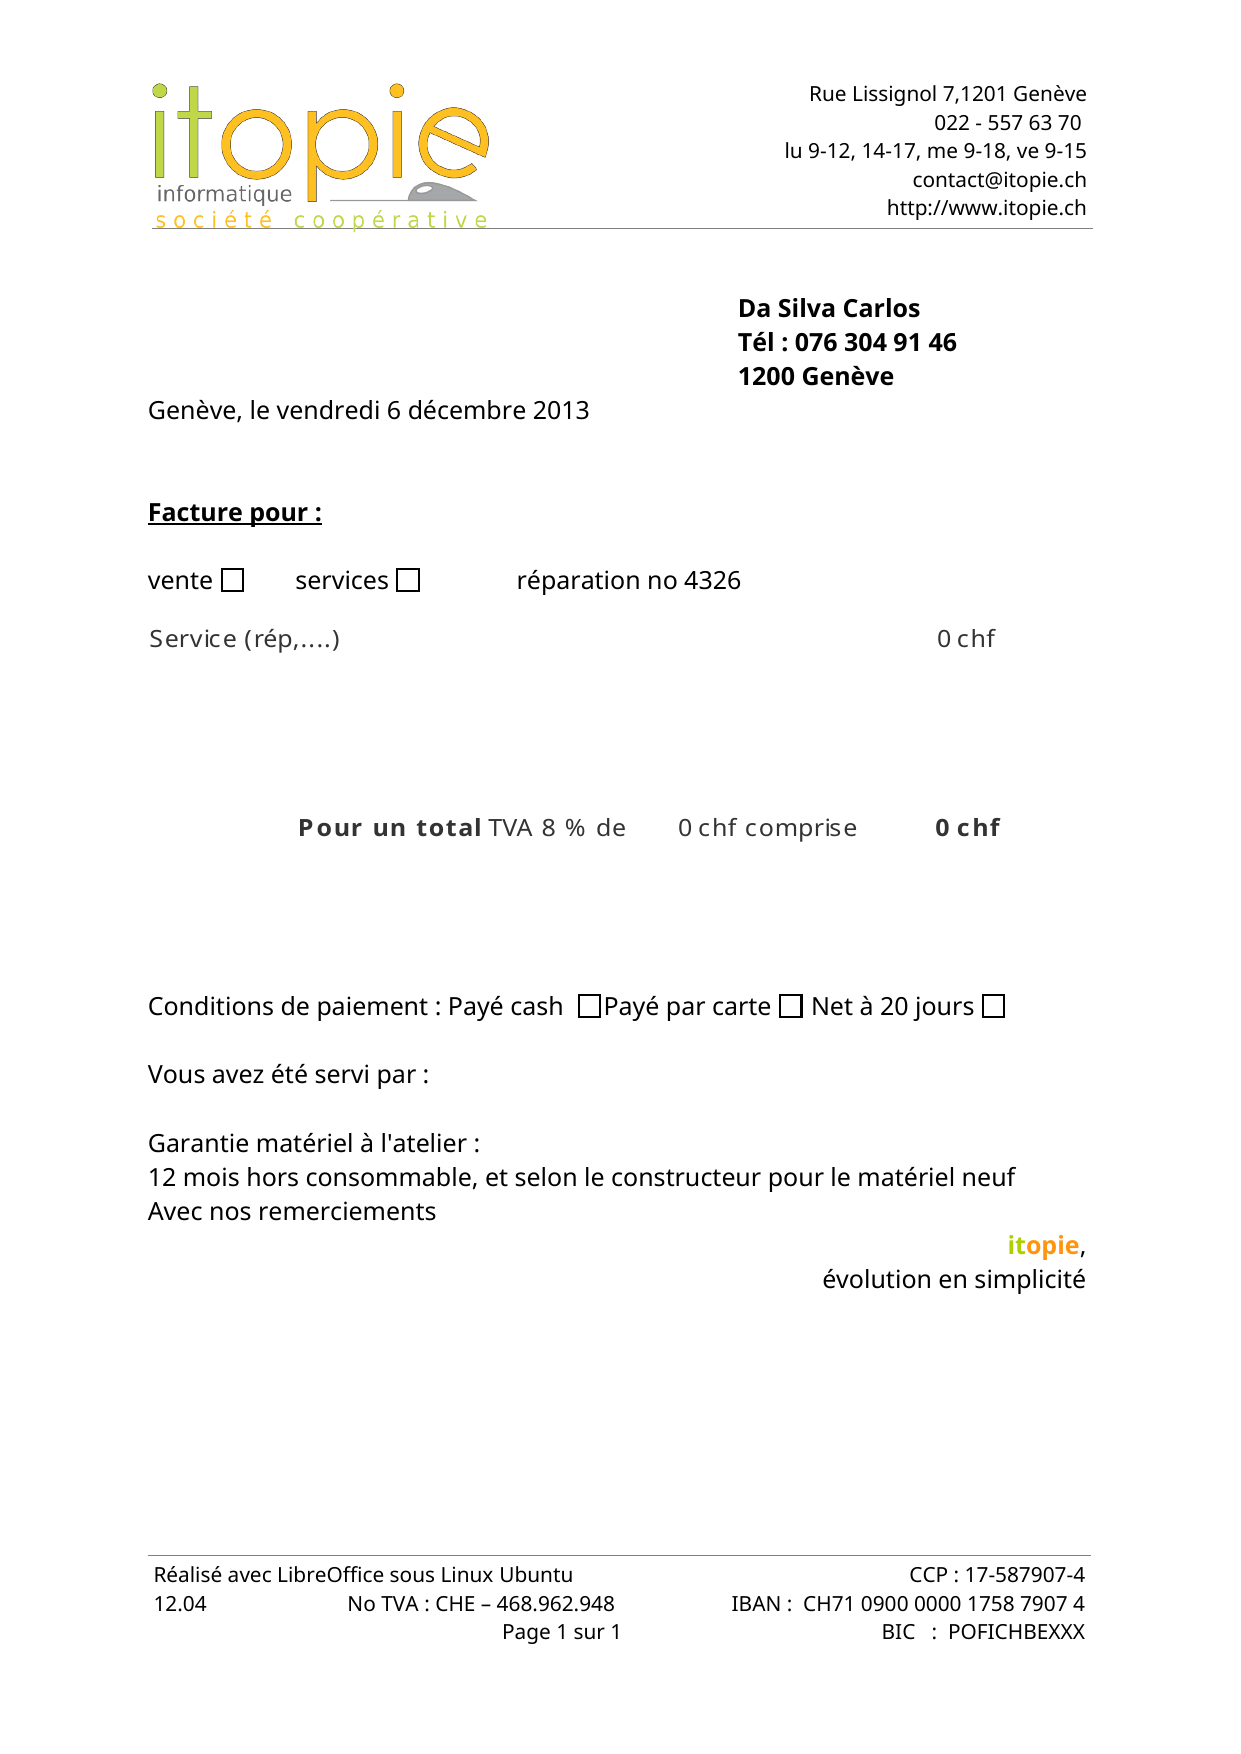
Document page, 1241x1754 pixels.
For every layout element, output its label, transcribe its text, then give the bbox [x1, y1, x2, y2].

text Conditions de paiement : Payé cash Payé par carte Net à 20 jours [148, 989, 1093, 1023]
text évolution en simplicité [148, 1262, 1093, 1296]
text Da Silva Carlos [148, 290, 1093, 324]
text Tél : 076 304 91 46 [148, 324, 1093, 358]
text 12 mois hors consommable, et selon le constructeur pour le matériel neuf [148, 1159, 1093, 1193]
text Avec nos remerciements [148, 1193, 1093, 1227]
text Vous avez été servi par : [148, 1057, 1093, 1091]
text itopie, [148, 1227, 1093, 1262]
text Garantie matériel à l'atelier : [148, 1125, 1093, 1159]
text vente services réparation no 4326 [148, 563, 1093, 597]
picture [138, 72, 500, 244]
text Genève, le vendredi 6 décembre 2013 [148, 392, 1093, 427]
text 1200 Genève [148, 358, 1093, 392]
text Facture pour : [148, 495, 1093, 529]
